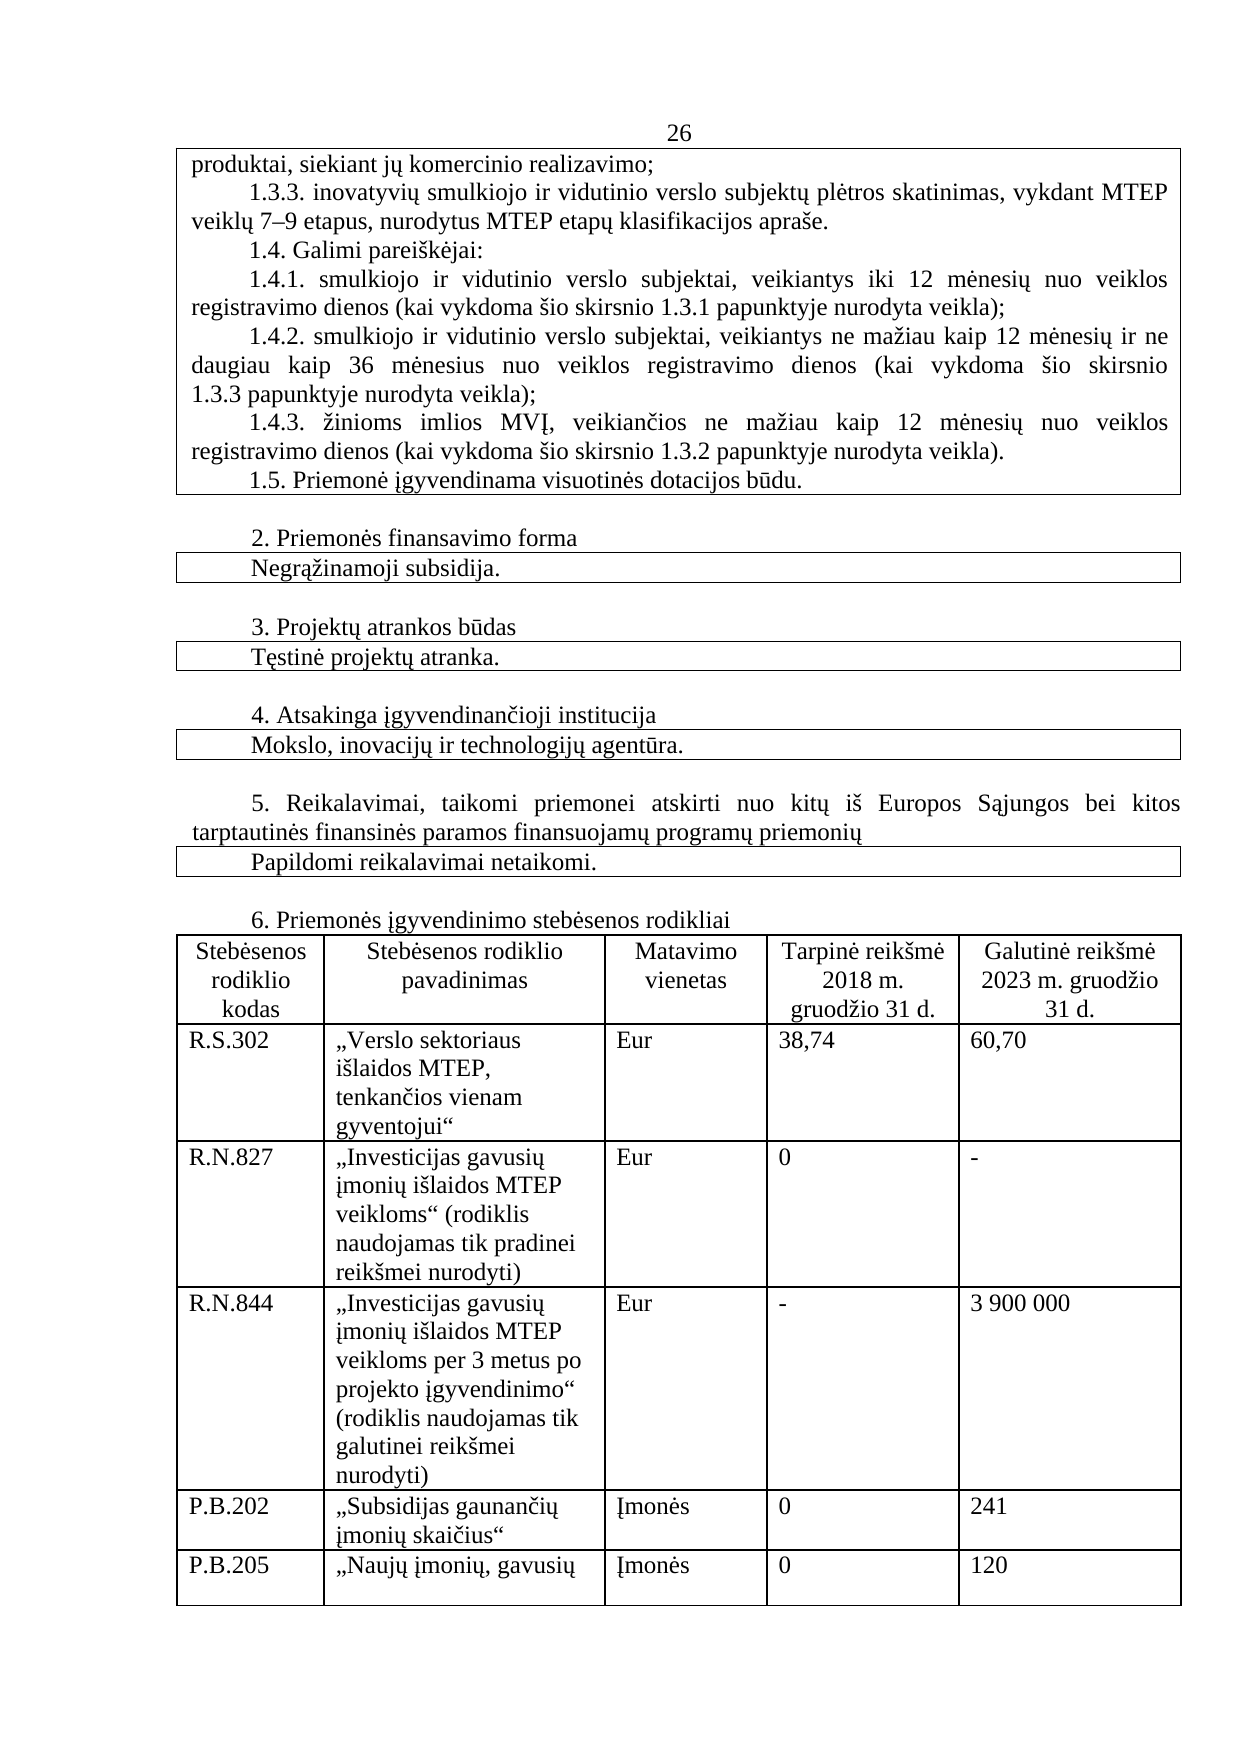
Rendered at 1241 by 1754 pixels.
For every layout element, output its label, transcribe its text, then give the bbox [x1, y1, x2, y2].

table_cell - [960, 1142, 1180, 1286]
table_cell R.N.844 [178, 1288, 323, 1489]
table_cell 0 [768, 1551, 958, 1605]
table_cell 0 [768, 1142, 958, 1286]
table_cell 0 [768, 1491, 958, 1548]
table_cell Įmonės [606, 1491, 766, 1548]
table_header Negrąžinamoji subsidija. [177, 553, 1180, 582]
table_cell Įmonės [606, 1551, 766, 1605]
table_header Stebėsenos rodiklio kodas [178, 936, 323, 1023]
table_cell R.S.302 [178, 1025, 323, 1140]
table_cell „Investicijas gavusių įmonių išlaidos MTEP veikloms“ (rodiklis naudojamas tik pradinei reikšmei nurodyti) [325, 1142, 604, 1286]
text 4. Atsakinga įgyvendinančioji institucija [251, 700, 1181, 729]
table_header Mokslo, inovacijų ir technologijų agentūra. [177, 730, 1180, 759]
text 6. Priemonės įgyvendinimo stebėsenos rodikliai [177, 906, 1181, 934]
table_header Tęstinė projektų atranka. [177, 642, 1180, 670]
table_cell Eur [606, 1025, 766, 1140]
table_cell 38,74 [768, 1025, 958, 1140]
table_cell R.N.827 [178, 1142, 323, 1286]
table_cell P.B.205 [178, 1551, 323, 1605]
table_cell 120 [960, 1551, 1180, 1605]
table_cell 1.5. Priemonė įgyvendinama visuotinės dotacijos būdu. [177, 465, 1180, 494]
table_cell „Naujų įmonių, gavusių [325, 1551, 604, 1605]
text 3. Projektų atrankos būdas [251, 612, 1181, 641]
table_cell Eur [606, 1288, 766, 1489]
table_header Galutinė reikšmė 2023 m. gruodžio 31 d. [960, 936, 1180, 1023]
table_header Stebėsenos rodiklio pavadinimas [325, 936, 604, 1023]
table_cell P.B.202 [178, 1491, 323, 1548]
table_header Papildomi reikalavimai netaikomi. [177, 847, 1180, 876]
table_cell 60,70 [960, 1025, 1180, 1140]
text 2. Priemonės finansavimo forma [251, 523, 1181, 552]
table_header produktai, siekiant jų komercinio realizavimo; 1.3.3. inovatyvių smulkiojo ir vidutinio verslo subjektų plėtros skatinimas, vykdant MTEP veiklų 7–9 etapus, nurodytus MTEP etapų klasifikacijos apraše. 1.4. Galimi pareiškėjai: 1.4.1. smulkiojo ir vidutinio verslo subjektai, veikiantys iki 12 mėnesių nuo veiklos registravimo dienos (kai vykdoma šio skirsnio 1.3.1 papunktyje nurodyta veikla); 1.4.2. smulkiojo ir vidutinio verslo subjektai, veikiantys ne mažiau kaip 12 mėnesių ir ne daugiau kaip 36 mėnesius nuo veiklos registravimo dienos (kai vykdoma šio skirsnio 1.3.3 papunktyje nurodyta veikla); 1.4.3. žinioms imlios MVĮ, veikiančios ne mažiau kaip 12 mėnesių nuo veiklos registravimo dienos (kai vykdoma šio skirsnio 1.3.2 papunktyje nurodyta veikla). [177, 149, 1180, 465]
table_cell „Verslo sektoriaus išlaidos MTEP, tenkančios vienam gyventojui“ [325, 1025, 604, 1140]
table_header Matavimo vienetas [606, 936, 766, 1023]
table_cell „Subsidijas gaunančių įmonių skaičius“ [325, 1491, 604, 1548]
table_cell „Investicijas gavusių įmonių išlaidos MTEP veikloms per 3 metus po projekto įgyvendinimo“ (rodiklis naudojamas tik galutinei reikšmei nurodyti) [325, 1288, 604, 1489]
table_cell 241 [960, 1491, 1180, 1548]
text 5. Reikalavimai, taikomi priemonei atskirti nuo kitų iš Europos Sąjungos bei kitos tarptautinės finansinės paramos finansuojamų programų priemonių [192, 788, 1181, 846]
table_cell Eur [606, 1142, 766, 1286]
table_cell 3 900 000 [960, 1288, 1180, 1489]
table_header Tarpinė reikšmė 2018 m. gruodžio 31 d. [768, 936, 958, 1023]
table_cell - [768, 1288, 958, 1489]
